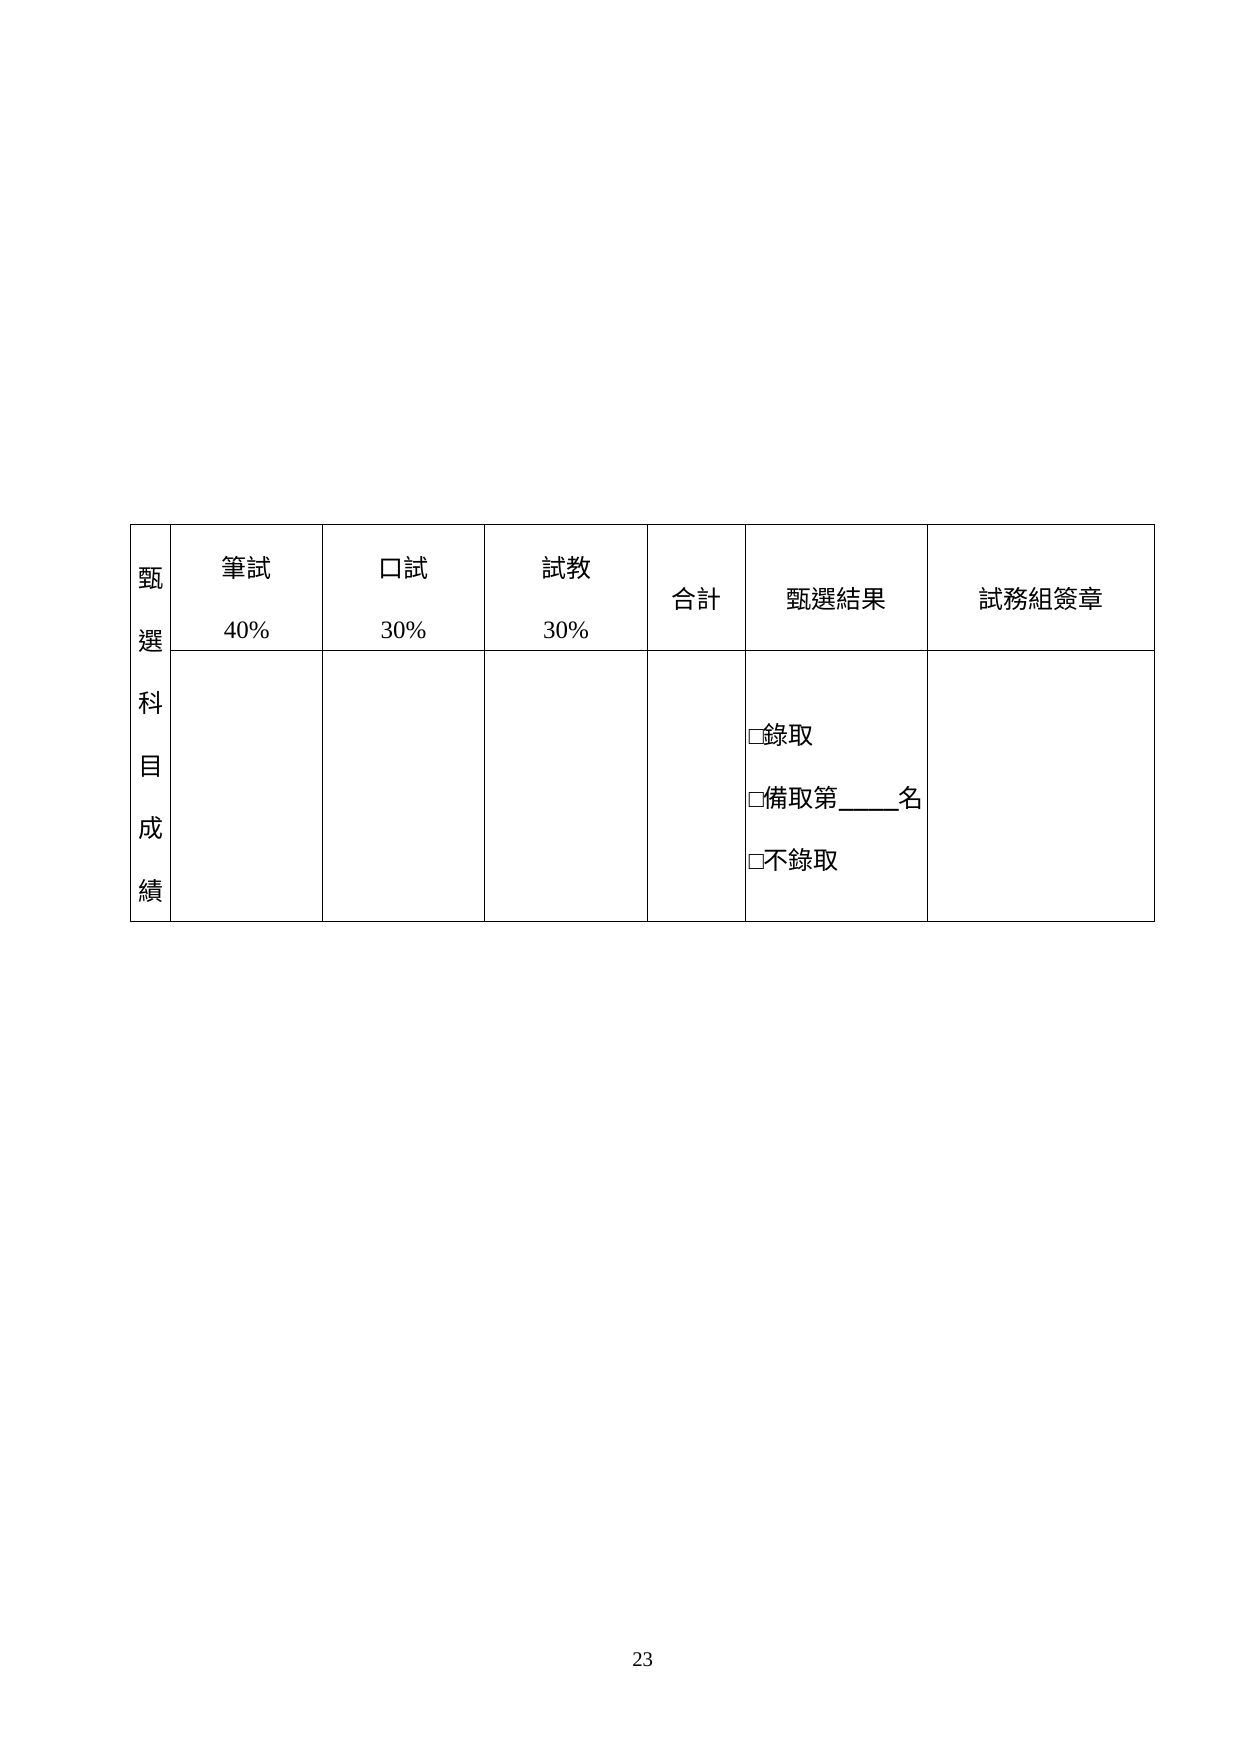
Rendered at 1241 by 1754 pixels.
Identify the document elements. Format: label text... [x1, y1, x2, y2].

table_cell 筆試 40% [171, 525, 322, 650]
table_cell [928, 651, 1154, 921]
table_cell 口試 30% [323, 525, 484, 650]
table_cell [323, 651, 484, 921]
table_cell [485, 651, 647, 921]
table_cell 合計 [648, 525, 745, 650]
table_cell 試教 30% [485, 525, 647, 650]
table_cell 甄選結果 [746, 525, 927, 650]
table_cell 試務組簽章 [928, 525, 1154, 650]
table_cell [648, 651, 745, 921]
table_cell □錄取 □備取第____名 □不錄取 [746, 651, 927, 921]
table_cell 甄選科目成績 [131, 525, 170, 921]
table_cell [171, 651, 322, 921]
